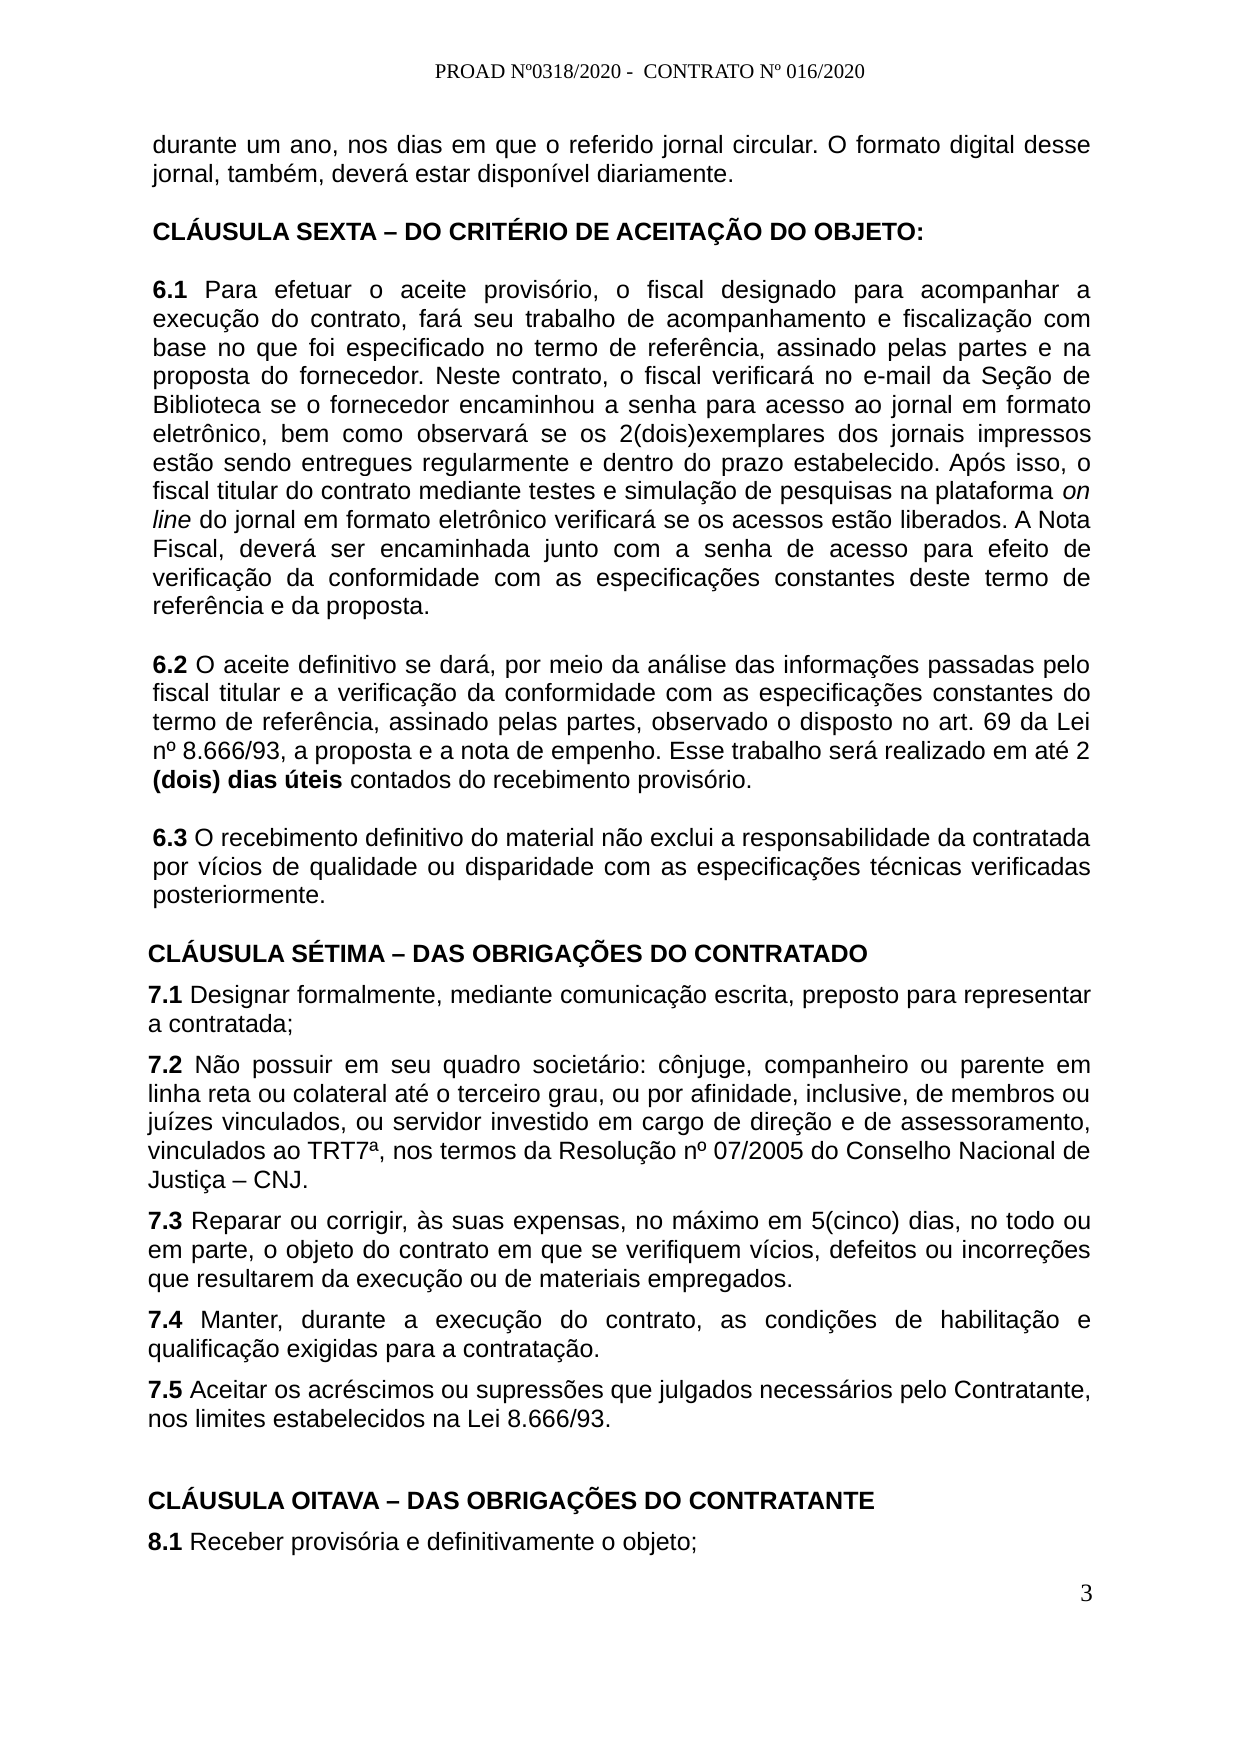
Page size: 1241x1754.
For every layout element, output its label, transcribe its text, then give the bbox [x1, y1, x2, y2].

text 7.3 Reparar ou corrigir, às suas expensas, no máximo em 5(cinco) dias, no todo ou em parte, o objeto do contrato em que se verifiquem vícios, defeitos ou incorreções que resultarem da execução ou de materiais empregados. [148, 1206, 1092, 1292]
text 6.3 O recebimento definitivo do material não exclui a responsabilidade da contratada por vícios de qualidade ou disparidade com as especificações técnicas verificadas posteriormente. [152, 823, 1092, 909]
text 7.1 Designar formalmente, mediante comunicação escrita, preposto para representar a contratada; [148, 980, 1092, 1037]
text 8.1 Receber provisória e definitivamente o objeto; [148, 1527, 1092, 1556]
text 7.5 Aceitar os acréscimos ou supressões que julgados necessários pelo Contratante, nos limites estabelecidos na Lei 8.666/93. [148, 1375, 1092, 1432]
text CLÁUSULA SEXTA – DO CRITÉRIO DE ACEITAÇÃO DO OBJETO: [152, 217, 1092, 246]
text 6.1 Para efetuar o aceite provisório, o fiscal designado para acompanhar a execução do contrato, fará seu trabalho de acompanhamento e fiscalização com base no que foi especificado no termo de referência, assinado pelas partes e na proposta do fornecedor. Neste contrato, o fiscal verificará no e-mail da Seção de Biblioteca se o fornecedor encaminhou a senha para acesso ao jornal em formato eletrônico, bem como observará se os 2(dois)exemplares dos jornais impressos estão sendo entregues regularmente e dentro do prazo estabelecido. Após isso, o fiscal titular do contrato mediante testes e simulação de pesquisas na plataforma on line do jornal em formato eletrônico verificará se os acessos estão liberados. A Nota Fiscal, deverá ser encaminhada junto com a senha de acesso para efeito de verificação da conformidade com as especificações constantes deste termo de referência e da proposta. [152, 275, 1092, 620]
text 7.4 Manter, durante a execução do contrato, as condições de habilitação e qualificação exigidas para a contratação. [148, 1305, 1092, 1362]
text CLÁUSULA OITAVA – DAS OBRIGAÇÕES DO CONTRATANTE [148, 1486, 1092, 1515]
text 6.2 O aceite definitivo se dará, por meio da análise das informações passadas pelo fiscal titular e a verificação da conformidade com as especificações constantes do termo de referência, assinado pelas partes, observado o disposto no art. 69 da Lei nº 8.666/93, a proposta e a nota de empenho. Esse trabalho será realizado em até 2 (dois) dias úteis contados do recebimento provisório. [152, 649, 1092, 793]
text durante um ano, nos dias em que o referido jornal circular. O formato digital desse jornal, também, deverá estar disponível diariamente. [152, 130, 1092, 187]
text 7.2 Não possuir em seu quadro societário: cônjuge, companheiro ou parente em linha reta ou colateral até o terceiro grau, ou por afinidade, inclusive, de membros ou juízes vinculados, ou servidor investido em cargo de direção e de assessoramento, vinculados ao TRT7ª, nos termos da Resolução nº 07/2005 do Conselho Nacional de Justiça – CNJ. [148, 1050, 1092, 1193]
text CLÁUSULA SÉTIMA – DAS OBRIGAÇÕES DO CONTRATADO [148, 938, 1092, 967]
